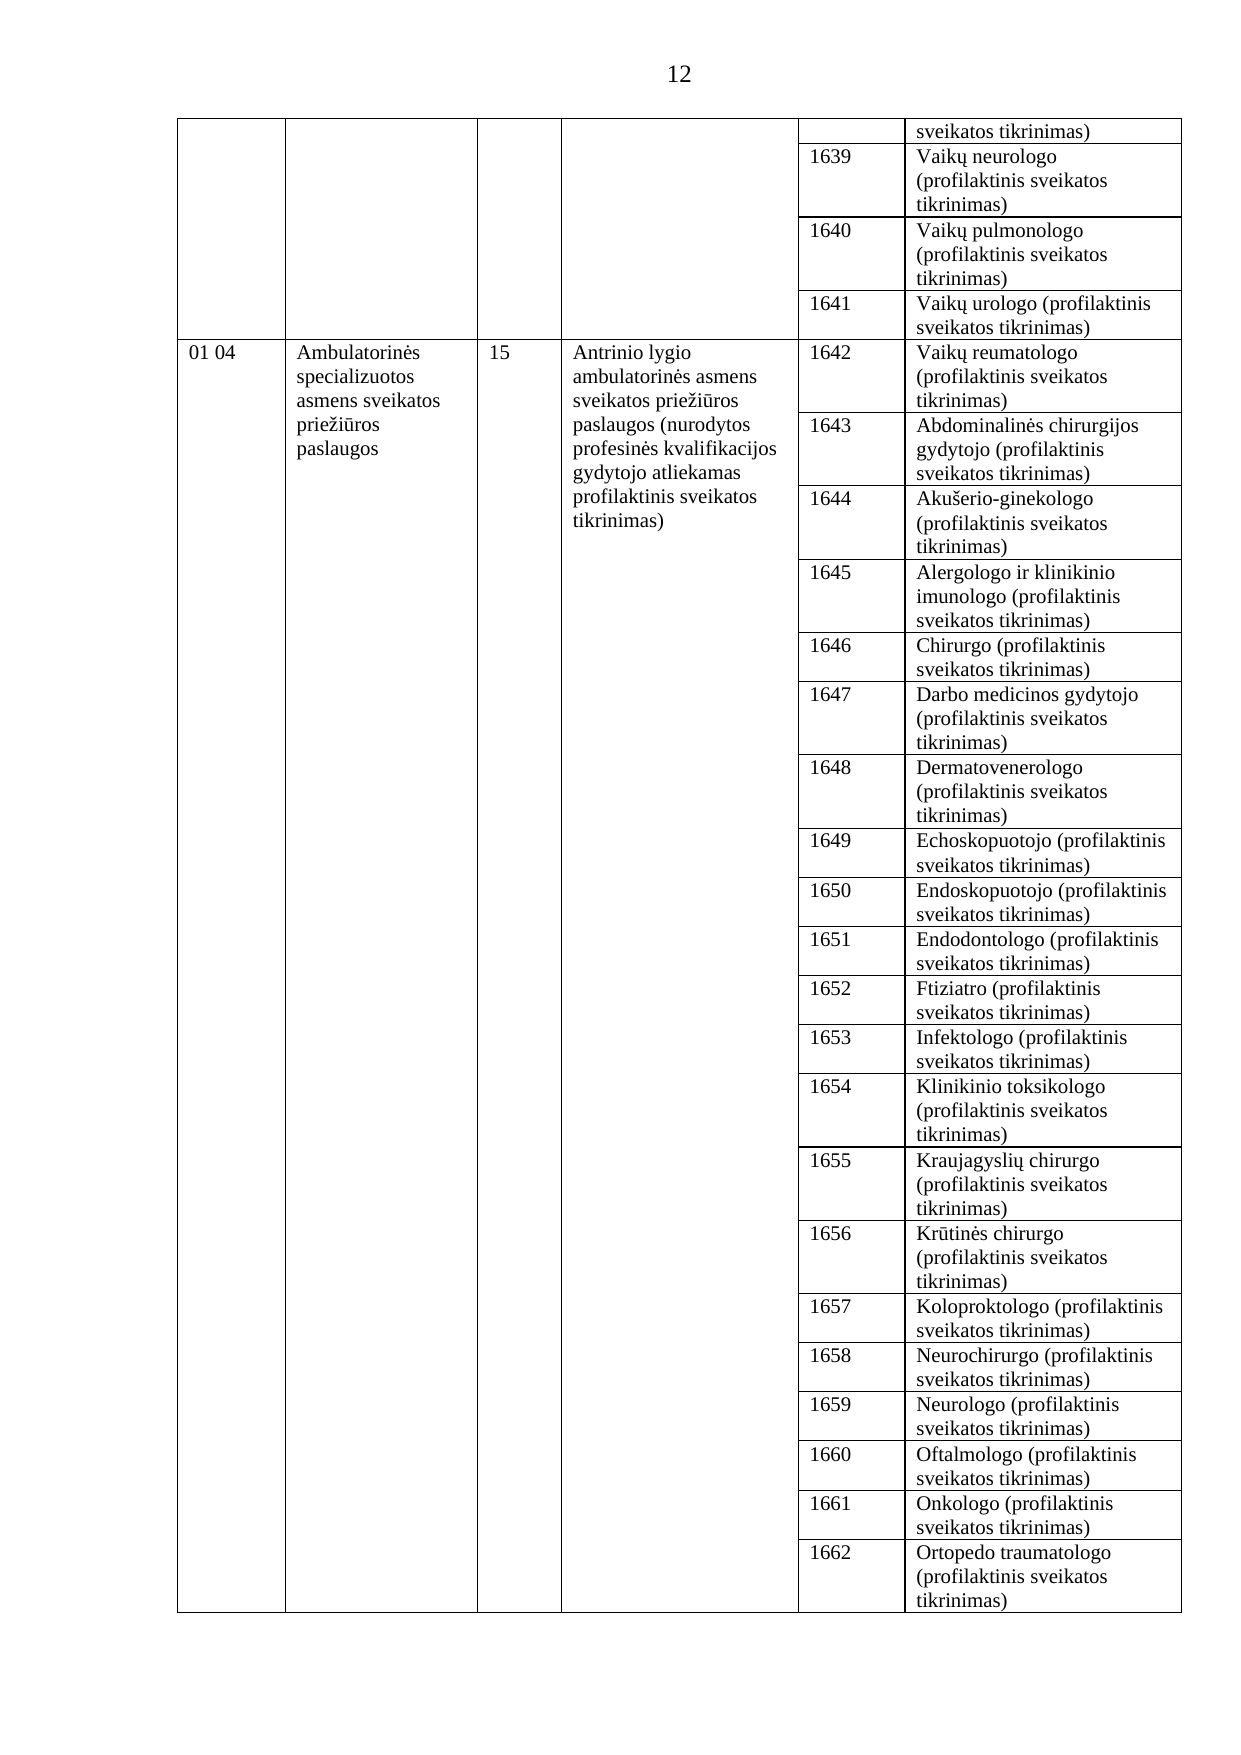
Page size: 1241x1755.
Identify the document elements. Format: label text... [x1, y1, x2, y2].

table_cell 1647 [799, 682, 904, 754]
table_cell 1642 [799, 340, 904, 412]
table_cell Krūtinės chirurgo (profilaktinis sveikatos tikrinimas) [906, 1221, 1181, 1293]
table_cell 1648 [799, 755, 904, 827]
table_cell 1661 [799, 1491, 904, 1539]
table_cell Vaikų reumatologo (profilaktinis sveikatos tikrinimas) [906, 340, 1181, 412]
table_cell 1655 [799, 1148, 904, 1220]
table_cell Neurochirurgo (profilaktinis sveikatos tikrinimas) [906, 1343, 1181, 1391]
table_cell Antrinio lygio ambulatorinės asmens sveikatos priežiūros paslaugos (nurodytos profesinės kvalifikacijos gydytojo atliekamas profilaktinis sveikatos tikrinimas) [562, 340, 798, 1612]
table_cell 1646 [799, 633, 904, 681]
table_cell 1651 [799, 927, 904, 975]
table_cell [286, 119, 477, 339]
table_cell Infektologo (profilaktinis sveikatos tikrinimas) [906, 1025, 1181, 1073]
table_cell 1658 [799, 1343, 904, 1391]
table_cell Vaikų pulmonologo (profilaktinis sveikatos tikrinimas) [906, 218, 1181, 290]
table_cell 1653 [799, 1025, 904, 1073]
table_cell Neurologo (profilaktinis sveikatos tikrinimas) [906, 1392, 1181, 1440]
table_cell sveikatos tikrinimas) [906, 119, 1181, 143]
table_cell 1657 [799, 1294, 904, 1342]
table_cell [799, 119, 904, 143]
table_cell Vaikų urologo (profilaktinis sveikatos tikrinimas) [906, 291, 1181, 339]
table_cell Akušerio-ginekologo (profilaktinis sveikatos tikrinimas) [906, 486, 1181, 558]
table_cell Vaikų neurologo (profilaktinis sveikatos tikrinimas) [906, 144, 1181, 216]
table_cell [562, 119, 798, 339]
table_cell Ambulatorinės specializuotos asmens sveikatos priežiūros paslaugos [286, 340, 477, 1612]
table_cell Onkologo (profilaktinis sveikatos tikrinimas) [906, 1491, 1181, 1539]
table_cell 1640 [799, 218, 904, 290]
table_cell Koloproktologo (profilaktinis sveikatos tikrinimas) [906, 1294, 1181, 1342]
table_cell Darbo medicinos gydytojo (profilaktinis sveikatos tikrinimas) [906, 682, 1181, 754]
table_cell [478, 119, 561, 339]
table_cell 1656 [799, 1221, 904, 1293]
table_cell Dermatovenerologo (profilaktinis sveikatos tikrinimas) [906, 755, 1181, 827]
table_cell [178, 119, 285, 339]
table_cell Klinikinio toksikologo (profilaktinis sveikatos tikrinimas) [906, 1074, 1181, 1146]
table_cell Abdominalinės chirurgijos gydytojo (profilaktinis sveikatos tikrinimas) [906, 413, 1181, 485]
table_cell 1662 [799, 1540, 904, 1612]
table_cell Oftalmologo (profilaktinis sveikatos tikrinimas) [906, 1441, 1181, 1489]
table_cell 15 [478, 340, 561, 1612]
table_cell 1643 [799, 413, 904, 485]
table_cell 1649 [799, 829, 904, 877]
table_cell 1644 [799, 486, 904, 558]
table_cell 1659 [799, 1392, 904, 1440]
table_cell Echoskopuotojo (profilaktinis sveikatos tikrinimas) [906, 829, 1181, 877]
table_cell Ortopedo traumatologo (profilaktinis sveikatos tikrinimas) [906, 1540, 1181, 1612]
table_cell 1645 [799, 560, 904, 632]
table_cell Alergologo ir klinikinio imunologo (profilaktinis sveikatos tikrinimas) [906, 560, 1181, 632]
table_cell 01 04 [178, 340, 285, 1612]
table_cell 1639 [799, 144, 904, 216]
table_cell Chirurgo (profilaktinis sveikatos tikrinimas) [906, 633, 1181, 681]
table_cell 1652 [799, 976, 904, 1024]
table_cell 1650 [799, 878, 904, 926]
table_cell Endodontologo (profilaktinis sveikatos tikrinimas) [906, 927, 1181, 975]
table_cell 1660 [799, 1441, 904, 1489]
table_cell Ftiziatro (profilaktinis sveikatos tikrinimas) [906, 976, 1181, 1024]
table_cell Endoskopuotojo (profilaktinis sveikatos tikrinimas) [906, 878, 1181, 926]
table_cell Kraujagyslių chirurgo (profilaktinis sveikatos tikrinimas) [906, 1148, 1181, 1220]
table_cell 1654 [799, 1074, 904, 1146]
table_cell 1641 [799, 291, 904, 339]
